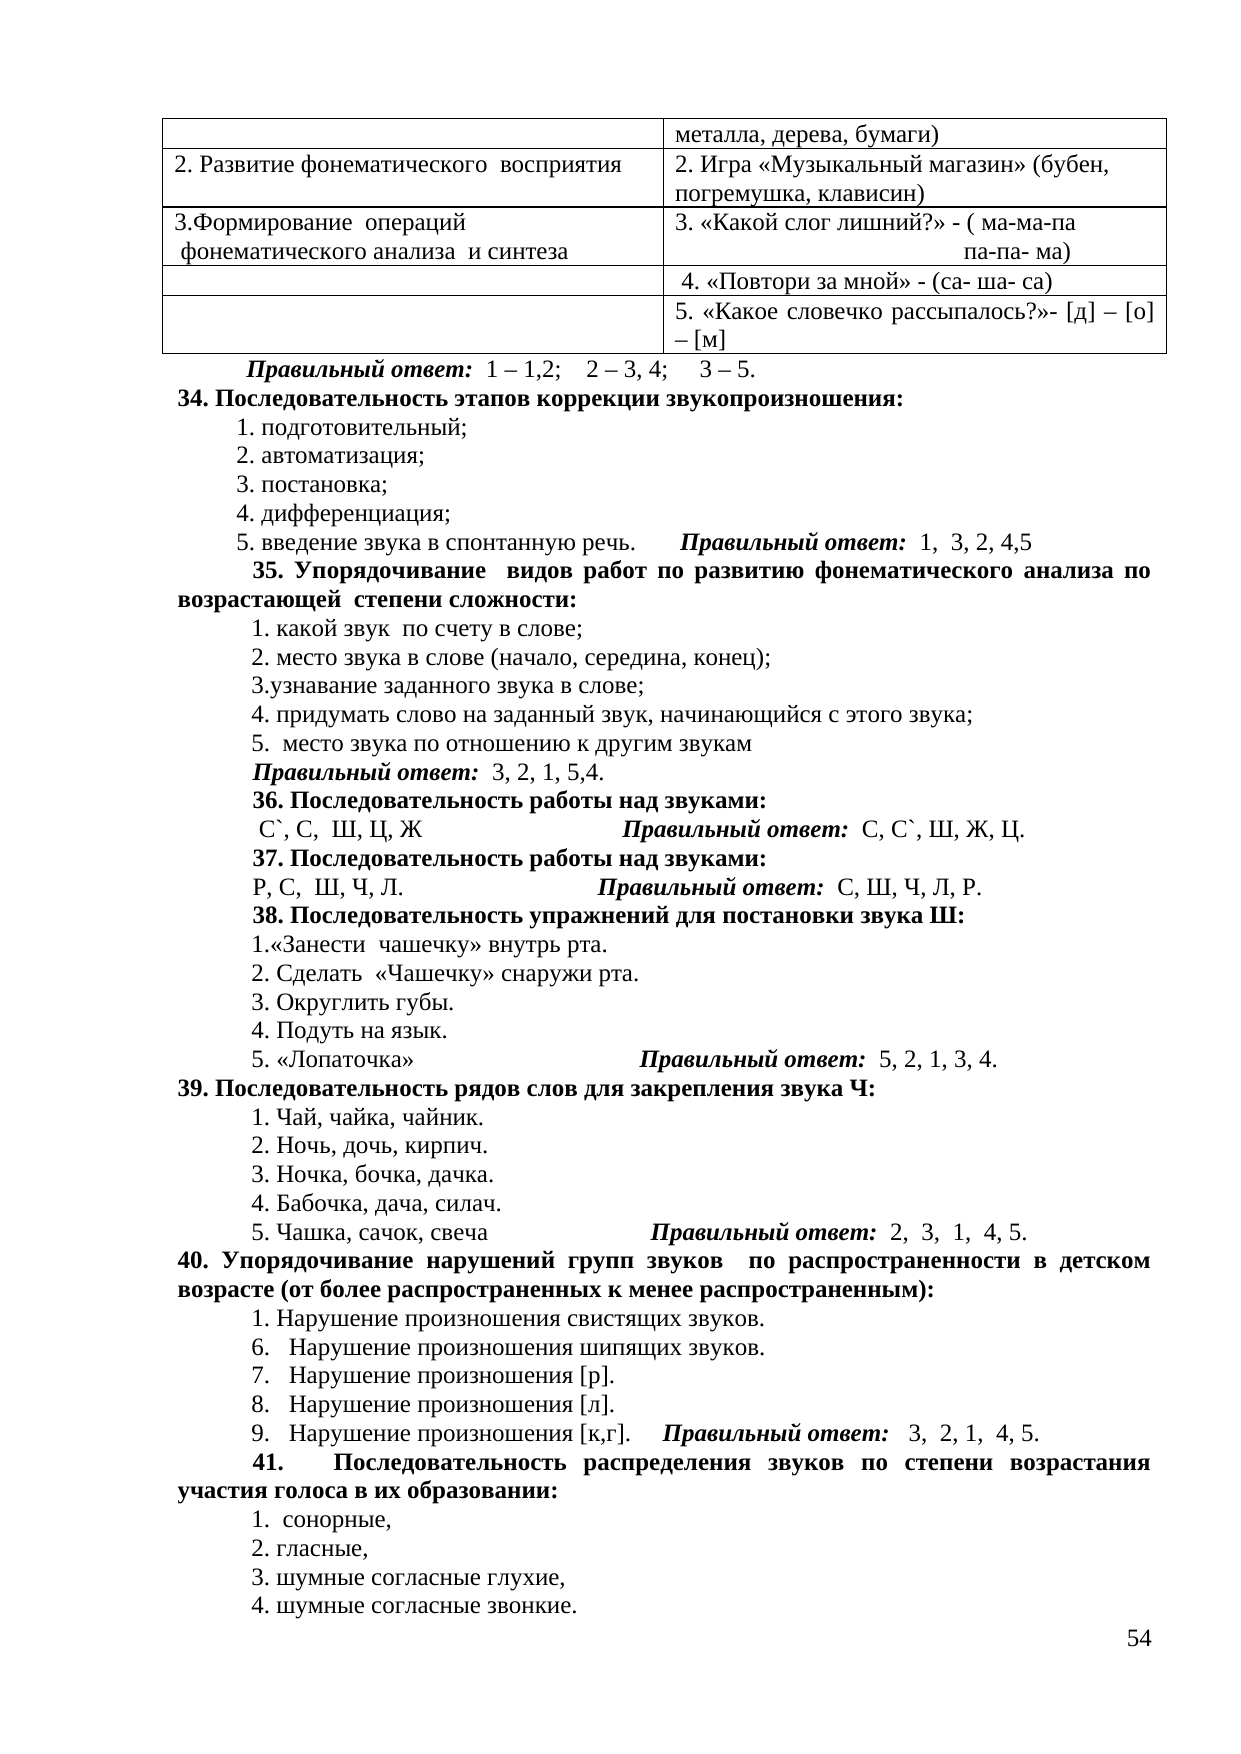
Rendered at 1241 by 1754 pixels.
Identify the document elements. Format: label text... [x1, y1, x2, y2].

table_cell [163, 296, 663, 353]
text 4. дифференциация; [177, 498, 1152, 527]
text 2. место звука в слове (начало, середина, конец); [251, 642, 1152, 671]
table_cell 3. «Какой слог лишний?» - ( ма-ма-па па-па- ма) [664, 208, 1166, 265]
text 40. Упорядочивание нарушений групп звуков по распространенности в детском возрасте (от более распространенных к менее распространенным): [177, 1246, 1152, 1303]
text 1. какой звук по счету в слове; [251, 613, 1152, 642]
list Нарушение произношения [к,г]. Правильный ответ: 3, 2, 1, 4, 5. [251, 1418, 1152, 1447]
table_cell металла, дерева, бумаги) [664, 119, 1166, 148]
text 2. автоматизация; [177, 441, 1152, 469]
text 2. Сделать «Чашечку» снаружи рта. [251, 958, 1152, 987]
text 41. Последовательность распределения звуков по степени возрастания участия голоса в их образовании: [177, 1447, 1152, 1504]
text 38. Последовательность упражнений для постановки звука Ш: [177, 901, 1152, 929]
text Правильный ответ: 1 – 1,2; 2 – 3, 4; 3 – 5. [177, 354, 1152, 383]
text 4. шумные согласные звонкие. [251, 1591, 1152, 1619]
text Р, С, Ш, Ч, Л. Правильный ответ: С, Ш, Ч, Л, Р. [177, 872, 1152, 901]
list Нарушение произношения шипящих звуков. [251, 1332, 1152, 1361]
text 1. подготовительный; [177, 412, 1152, 441]
text 5. место звука по отношению к другим звукам [251, 728, 1152, 757]
text 3. Округлить губы. [251, 987, 1152, 1016]
text 3. Ночка, бочка, дачка. [251, 1159, 1152, 1188]
text 4. Бабочка, дача, силач. [251, 1188, 1152, 1217]
text 35. Упорядочивание видов работ по развитию фонематического анализа по возрастающей степени сложности: [177, 556, 1152, 613]
list Нарушение произношения [р]. [251, 1361, 1152, 1389]
table_cell 2. Игра «Музыкальный магазин» (бубен, погремушка, клависин) [664, 149, 1166, 206]
text 5. «Лопаточка» Правильный ответ: 5, 2, 1, 3, 4. [251, 1044, 1152, 1073]
text 3. шумные согласные глухие, [251, 1562, 1152, 1591]
list Нарушение произношения [л]. [251, 1389, 1152, 1418]
text 1.«Занести чашечку» внутрь рта. [251, 929, 1152, 958]
text С`, С, Ш, Ц, Ж Правильный ответ: С, С`, Ш, Ж, Ц. [177, 814, 1152, 843]
text 2. гласные, [251, 1533, 1152, 1562]
table_cell 3.Формирование операций фонематического анализа и синтеза [163, 208, 663, 265]
table_cell [163, 119, 663, 148]
text Правильный ответ: 3, 2, 1, 5,4. [177, 757, 1152, 786]
text 3.узнавание заданного звука в слове; [251, 671, 1152, 699]
text 4. придумать слово на заданный звук, начинающийся с этого звука; [251, 699, 1152, 728]
text 1. Нарушение произношения свистящих звуков. [251, 1303, 1152, 1332]
table_cell 5. «Какое словечко рассыпалось?»- [д] – [о] – [м] [664, 296, 1166, 353]
table_cell [163, 266, 663, 295]
text 36. Последовательность работы над звуками: [177, 786, 1152, 814]
text 4. Подуть на язык. [251, 1016, 1152, 1044]
text 37. Последовательность работы над звуками: [177, 843, 1152, 872]
text 5. введение звука в спонтанную речь. Правильный ответ: 1, 3, 2, 4,5 [177, 527, 1152, 556]
text 34. Последовательность этапов коррекции звукопроизношения: [177, 383, 1152, 412]
text 2. Ночь, дочь, кирпич. [251, 1131, 1152, 1159]
text 39. Последовательность рядов слов для закрепления звука Ч: [177, 1073, 1152, 1102]
text 5. Чашка, сачок, свеча Правильный ответ: 2, 3, 1, 4, 5. [251, 1217, 1152, 1246]
text 1. Чай, чайка, чайник. [251, 1102, 1152, 1131]
text 3. постановка; [177, 469, 1152, 498]
table_cell 2. Развитие фонематического восприятия [163, 149, 663, 206]
table_cell 4. «Повтори за мной» - (са- ша- са) [664, 266, 1166, 295]
text 1. сонорные, [251, 1504, 1152, 1533]
